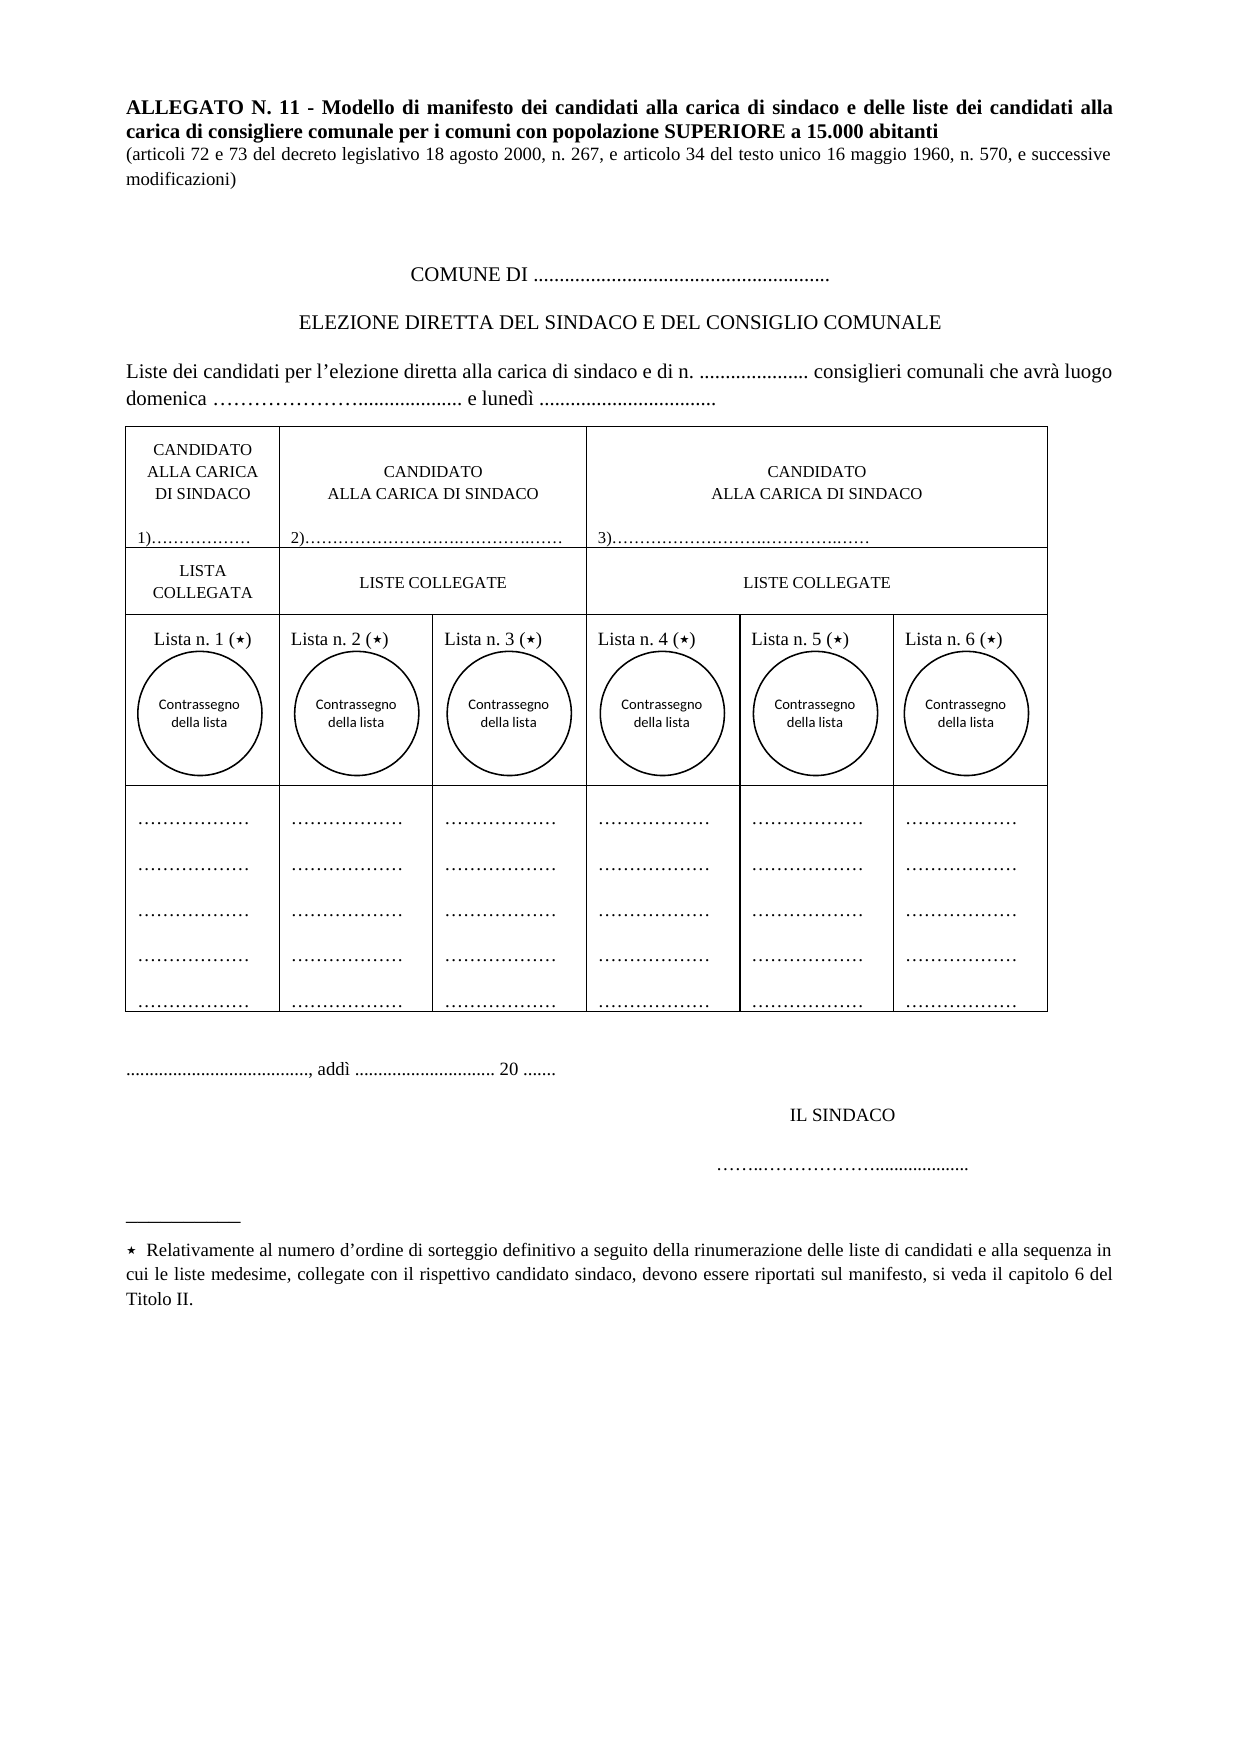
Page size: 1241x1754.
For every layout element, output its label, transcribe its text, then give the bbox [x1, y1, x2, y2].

table_cell ……………… ……………… ……………… ……………… ……………… [126, 786, 279, 1011]
text Liste dei candidati per l’elezione diretta alla carica di sindaco e di n. ..................... consiglieri comunali che avrà luogo domenica ………………….................... e lunedì .................................. [126, 358, 1114, 410]
text ELEZIONE DIRETTA DEL SINDACO E DEL CONSIGLIO COMUNALE [126, 310, 1114, 334]
table_cell ……………… ……………… ……………… ……………… ……………… [280, 786, 432, 1011]
table_cell Lista n. 5 (٭) [741, 615, 893, 785]
table_cell ……………… ……………… ……………… ……………… ……………… [894, 786, 1047, 1011]
text ……..……………….................... [642, 1153, 1114, 1175]
table_cell Lista n. 3 (٭) [433, 615, 586, 785]
table_header CANDIDATO ALLA CARICA DI SINDACO 3)……………………….………….…… [587, 427, 1047, 547]
table_cell Lista n. 2 (٭) [280, 615, 432, 785]
table_cell ……………… ……………… ……………… ……………… ……………… [741, 786, 893, 1011]
text __________ [126, 1199, 1114, 1225]
table_header CANDIDATO ALLA CARICA DI SINDACO 1)……………… [126, 427, 279, 547]
table_header CANDIDATO ALLA CARICA DI SINDACO 2)……………………….………….…… [280, 427, 586, 547]
table_cell Lista n. 1 (٭) [126, 615, 279, 785]
table_cell Lista n. 4 (٭) [587, 615, 739, 785]
text COMUNE DI ......................................................... [126, 262, 1114, 286]
text ٭ Relativamente al numero d’ordine di sorteggio definitivo a seguito della rinumerazione delle liste di candidati e alla sequenza in cui le liste medesime, collegate con il rispettivo candidato sindaco, devono essere riportati sul manifesto, si veda il capitolo 6 del Titolo II. [126, 1238, 1114, 1309]
table_cell ……………… ……………… ……………… ……………… ……………… [433, 786, 586, 1011]
subtitle ALLEGATO N. 11 - Modello di manifesto dei candidati alla carica di sindaco e delle liste dei candidati alla carica di consigliere comunale per i comuni con popolazione SUPERIORE a 15.000 abitanti [126, 95, 1114, 143]
text (articoli 72 e 73 del decreto legislativo 18 agosto 2000, n. 267, e articolo 34 del testo unico 16 maggio 1960, n. 570, e successive modificazioni) [126, 143, 1114, 189]
text ......................................., addì .............................. 20 ....... [126, 1058, 1114, 1079]
table_cell LISTA COLLEGATA [126, 548, 279, 614]
text IL SINDACO [716, 1103, 1114, 1125]
table_cell LISTE COLLEGATE [280, 548, 586, 614]
table_cell LISTE COLLEGATE [587, 548, 1047, 614]
table_cell Lista n. 6 (٭) [894, 615, 1047, 785]
table_cell ……………… ……………… ……………… ……………… ……………… [587, 786, 739, 1011]
